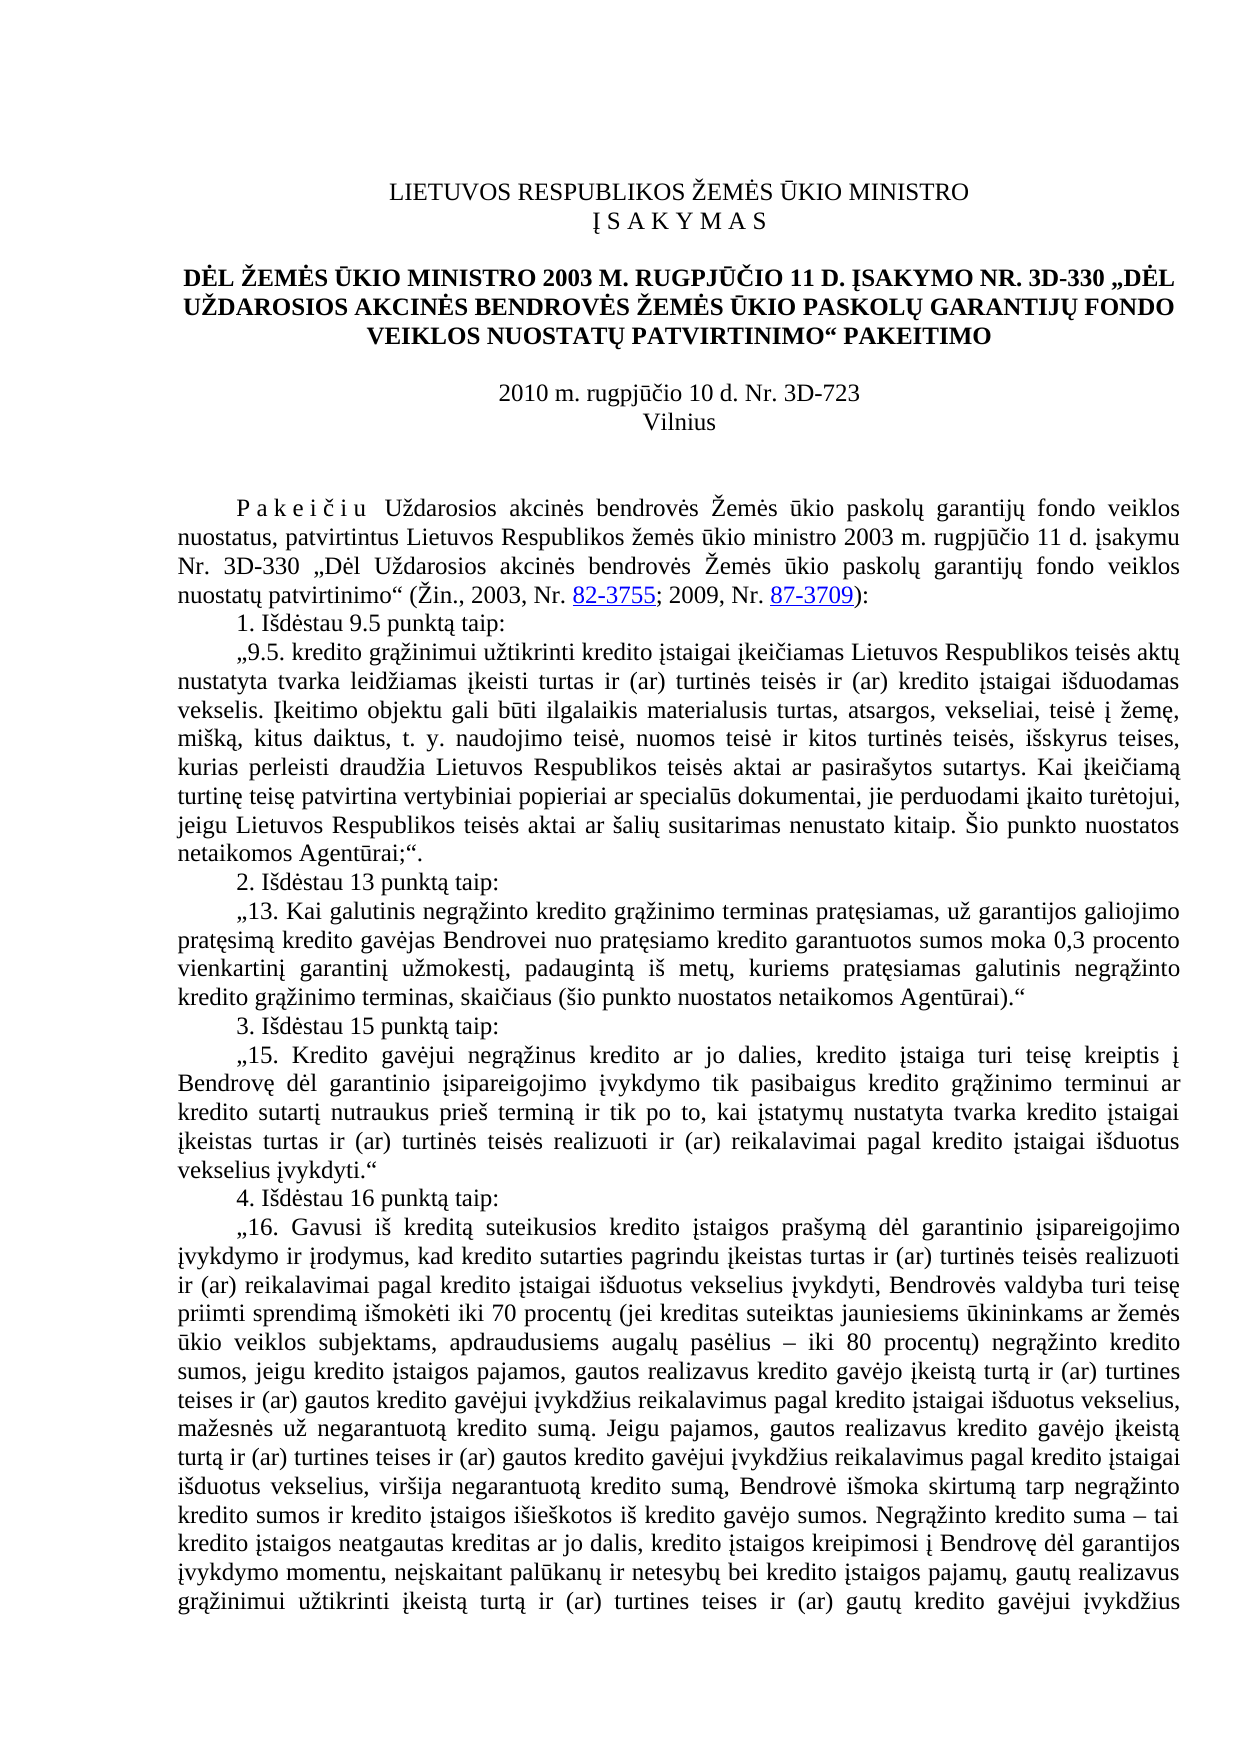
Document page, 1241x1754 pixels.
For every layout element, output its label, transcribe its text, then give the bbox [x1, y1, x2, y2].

text LIETUVOS RESPUBLIKOS ŽEMĖS ŪKIO MINISTRO [177, 177, 1181, 206]
text 1. Išdėstau 9.5 punktą taip: [177, 608, 1181, 637]
text 4. Išdėstau 16 punktą taip: [177, 1183, 1181, 1212]
text DĖL ŽEMĖS ŪKIO MINISTRO 2003 M. RUGPJŪČIO 11 D. ĮSAKYMO Nr. 3D-330 „DĖL UŽDAROSIOS AKCINĖS BENDROVĖS ŽEMĖS ŪKIO PASKOLŲ GARANTIJŲ FONDO VEIKLOS NUOSTATŲ PATVIRTINIMO“ PAKEITIMO [177, 263, 1181, 350]
text ĮSAKYMAS [177, 206, 1181, 235]
text 2010 m. rugpjūčio 10 d. Nr. 3D-723 [177, 378, 1181, 407]
text „15. Kredito gavėjui negrąžinus kredito ar jo dalies, kredito įstaiga turi teisę kreiptis į Bendrovę dėl garantinio įsipareigojimo įvykdymo tik pasibaigus kredito grąžinimo terminui ar kredito sutartį nutraukus prieš terminą ir tik po to, kai įstatymų nustatyta tvarka kredito įstaigai įkeistas turtas ir (ar) turtinės teisės realizuoti ir (ar) reikalavimai pagal kredito įstaigai išduotus vekselius įvykdyti.“ [177, 1040, 1181, 1183]
text 3. Išdėstau 15 punktą taip: [177, 1011, 1181, 1040]
text Vilnius [177, 407, 1181, 436]
text Pakeičiu Uždarosios akcinės bendrovės Žemės ūkio paskolų garantijų fondo veiklos nuostatus, patvirtintus Lietuvos Respublikos žemės ūkio ministro 2003 m. rugpjūčio 11 d. įsakymu Nr. 3D-330 „Dėl Uždarosios akcinės bendrovės Žemės ūkio paskolų garantijų fondo veiklos nuostatų patvirtinimo“ (Žin., 2003, Nr. 82-3755; 2009, Nr. 87-3709): [177, 493, 1181, 608]
text „16. Gavusi iš kreditą suteikusios kredito įstaigos prašymą dėl garantinio įsipareigojimo įvykdymo ir įrodymus, kad kredito sutarties pagrindu įkeistas turtas ir (ar) turtinės teisės realizuoti ir (ar) reikalavimai pagal kredito įstaigai išduotus vekselius įvykdyti, Bendrovės valdyba turi teisę priimti sprendimą išmokėti iki 70 procentų (jei kreditas suteiktas jauniesiems ūkininkams ar žemės ūkio veiklos subjektams, apdraudusiems augalų pasėlius – iki 80 procentų) negrąžinto kredito sumos, jeigu kredito įstaigos pajamos, gautos realizavus kredito gavėjo įkeistą turtą ir (ar) turtines teises ir (ar) gautos kredito gavėjui įvykdžius reikalavimus pagal kredito įstaigai išduotus vekselius, mažesnės už negarantuotą kredito sumą. Jeigu pajamos, gautos realizavus kredito gavėjo įkeistą turtą ir (ar) turtines teises ir (ar) gautos kredito gavėjui įvykdžius reikalavimus pagal kredito įstaigai išduotus vekselius, viršija negarantuotą kredito sumą, Bendrovė išmoka skirtumą tarp negrąžinto kredito sumos ir kredito įstaigos išieškotos iš kredito gavėjo sumos. Negrąžinto kredito suma – tai kredito įstaigos neatgautas kreditas ar jo dalis, kredito įstaigos kreipimosi į Bendrovę dėl garantijos įvykdymo momentu, neįskaitant palūkanų ir netesybų bei kredito įstaigos pajamų, gautų realizavus grąžinimui užtikrinti įkeistą turtą ir (ar) turtines teises ir (ar) gautų kredito gavėjui įvykdžius [177, 1212, 1181, 1615]
text „9.5. kredito grąžinimui užtikrinti kredito įstaigai įkeičiamas Lietuvos Respublikos teisės aktų nustatyta tvarka leidžiamas įkeisti turtas ir (ar) turtinės teisės ir (ar) kredito įstaigai išduodamas vekselis. Įkeitimo objektu gali būti ilgalaikis materialusis turtas, atsargos, vekseliai, teisė į žemę, mišką, kitus daiktus, t. y. naudojimo teisė, nuomos teisė ir kitos turtinės teisės, išskyrus teises, kurias perleisti draudžia Lietuvos Respublikos teisės aktai ar pasirašytos sutartys. Kai įkeičiamą turtinę teisę patvirtina vertybiniai popieriai ar specialūs dokumentai, jie perduodami įkaito turėtojui, jeigu Lietuvos Respublikos teisės aktai ar šalių susitarimas nenustato kitaip. Šio punkto nuostatos netaikomos Agentūrai;“. [177, 637, 1181, 867]
text „13. Kai galutinis negrąžinto kredito grąžinimo terminas pratęsiamas, už garantijos galiojimo pratęsimą kredito gavėjas Bendrovei nuo pratęsiamo kredito garantuotos sumos moka 0,3 procento vienkartinį garantinį užmokestį, padaugintą iš metų, kuriems pratęsiamas galutinis negrąžinto kredito grąžinimo terminas, skaičiaus (šio punkto nuostatos netaikomos Agentūrai).“ [177, 896, 1181, 1011]
text 2. Išdėstau 13 punktą taip: [177, 867, 1181, 896]
